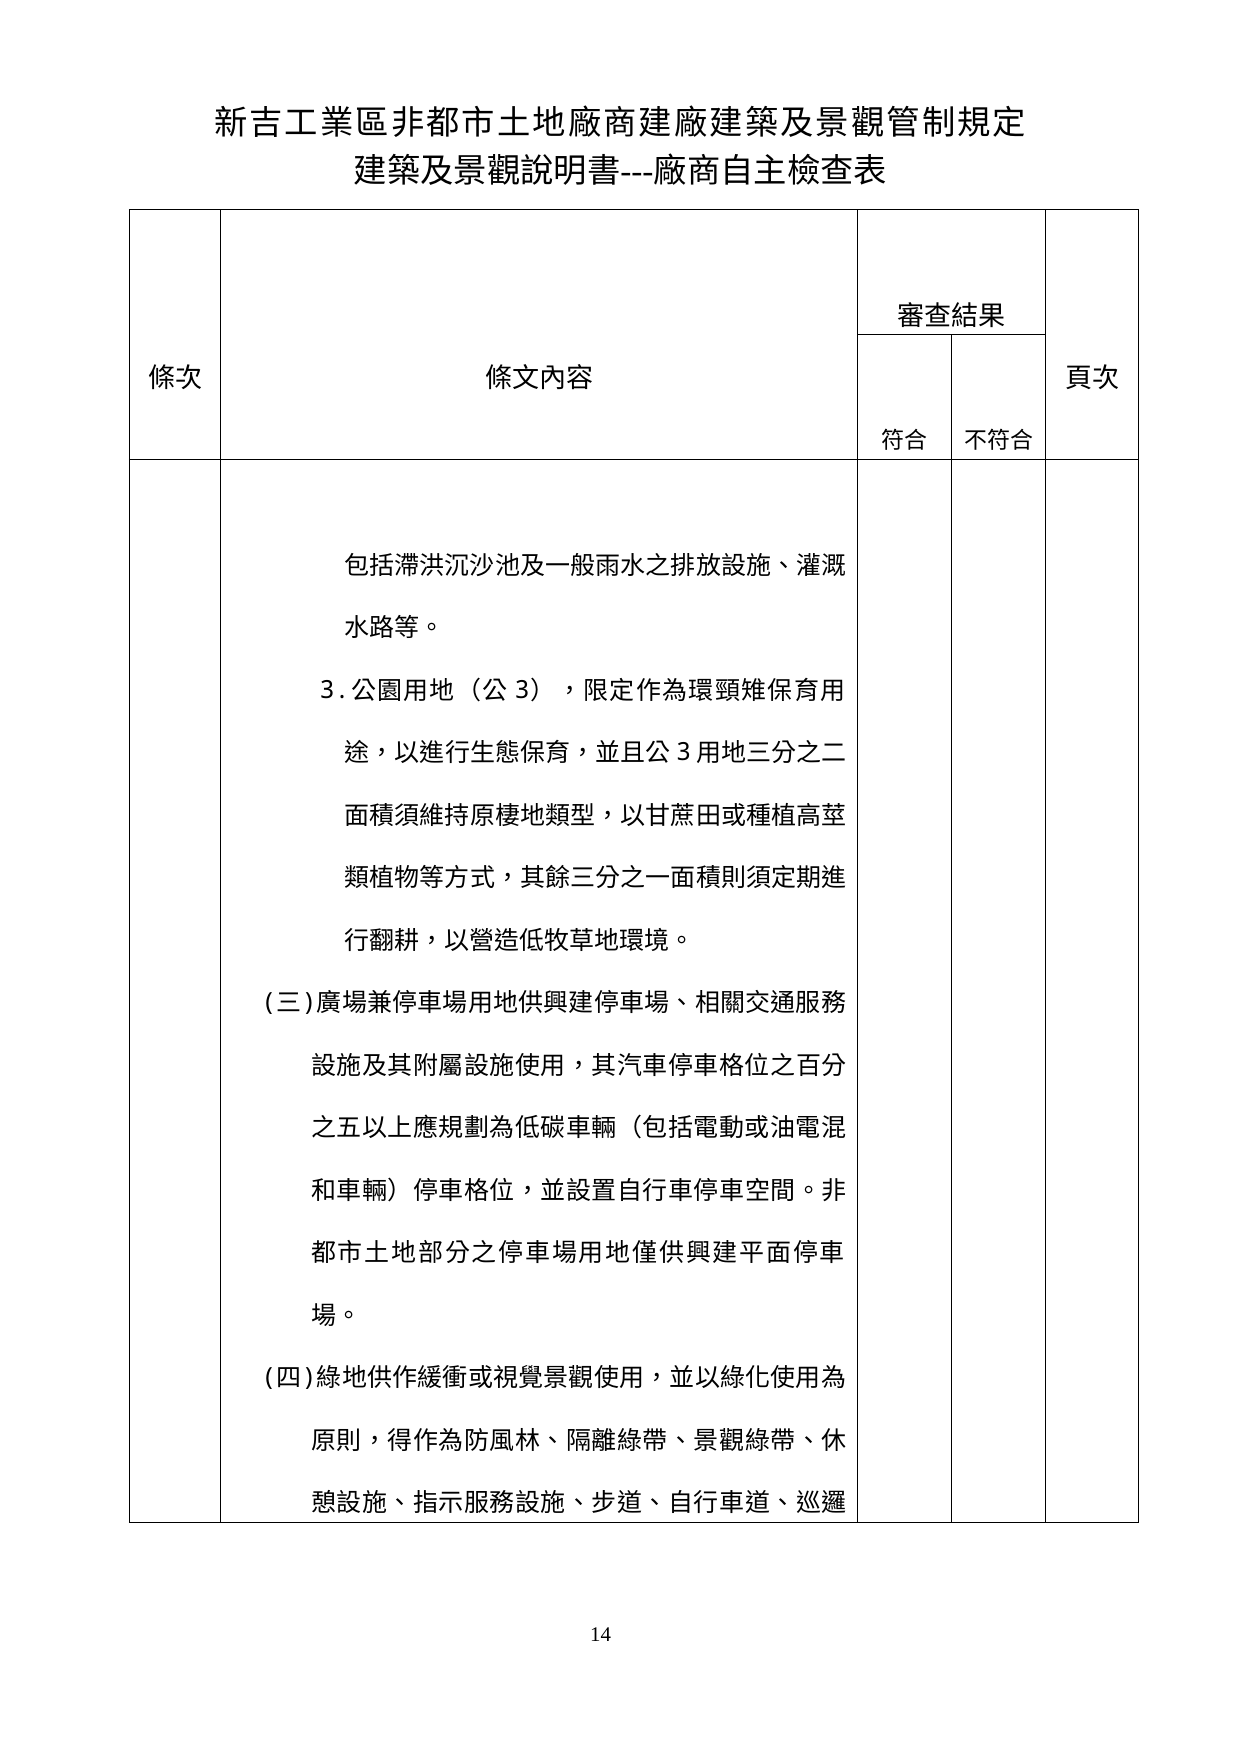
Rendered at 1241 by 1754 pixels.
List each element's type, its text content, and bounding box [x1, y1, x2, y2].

table_header 條文內容 [221, 210, 857, 459]
table_cell [1046, 460, 1138, 1522]
table_cell [858, 460, 951, 1522]
table_cell [130, 460, 220, 1522]
table_cell [952, 460, 1045, 1522]
table_cell 符合 [858, 335, 951, 459]
table_header 頁次 [1046, 210, 1138, 459]
table_cell 包括滯洪沉沙池及一般雨水之排放設施、灌溉水路等。 3.公園用地（公3），限定作為環頸雉保育用途，以進行生態保育，並且公3用地三分之二面積須維持原棲地類型，以甘蔗田或種植高莖類植物等方式，其餘三分之一面積則須定期進行翻耕，以營造低牧草地環境。 (三)廣場兼停車場用地供興建停車場、相關交通服務設施及其附屬設施使用，其汽車停車格位之百分之五以上應規劃為低碳車輛（包括電動或油電混和車輛）停車格位，並設置自行車停車空間。非都市土地部分之停車場用地僅供興建平面停車場。 (四)綠地供作緩衝或視覺景觀使用，並以綠化使用為原則，得作為防風林、隔離綠帶、景觀綠帶、休憩設施、指示服務設施、步道、自行車道、巡邏 [221, 460, 857, 1522]
table_header 審查結果 [858, 210, 1045, 334]
table_header 條次 [130, 210, 220, 459]
table_cell 不符合 [952, 335, 1045, 459]
